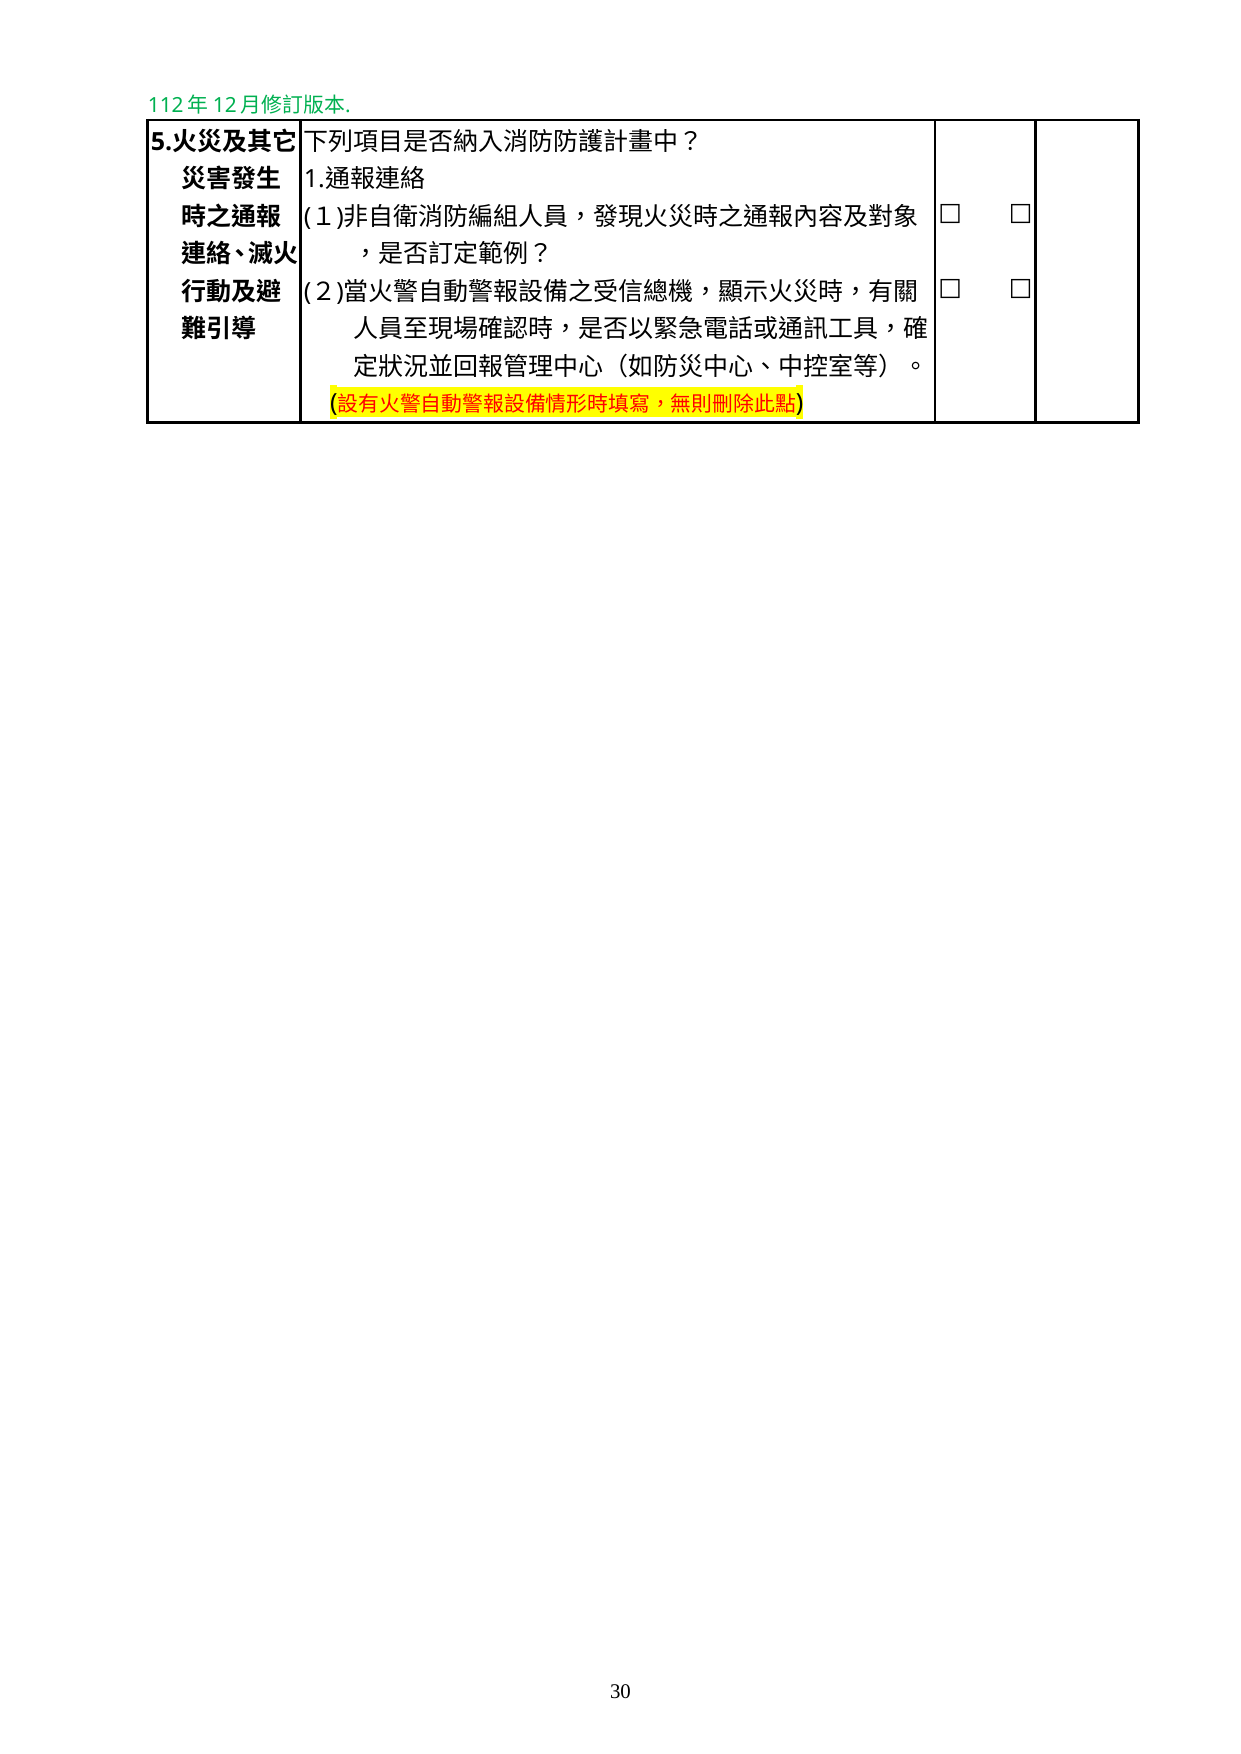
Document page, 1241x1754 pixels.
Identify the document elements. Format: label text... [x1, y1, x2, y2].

table_cell 5.火災及其它災害發生時之通報連絡、滅火行動及避難引導 [149, 121, 299, 421]
table_cell 下列項目是否納入消防防護計畫中？ 1.通報連絡 (１)非自衛消防編組人員，發現火災時之通報內容及對象，是否訂定範例？ (２)當火警自動警報設備之受信總機，顯示火災時，有關人員至現場確認時，是否以緊急電話或通訊工具，確定狀況並回報管理中心（如防災中心、中控室等）。 (設有火警自動警報設備情形時填寫，無則刪除此點) [302, 121, 934, 421]
table_cell [1037, 121, 1137, 421]
table_cell □ □ □ □ [936, 121, 1034, 421]
